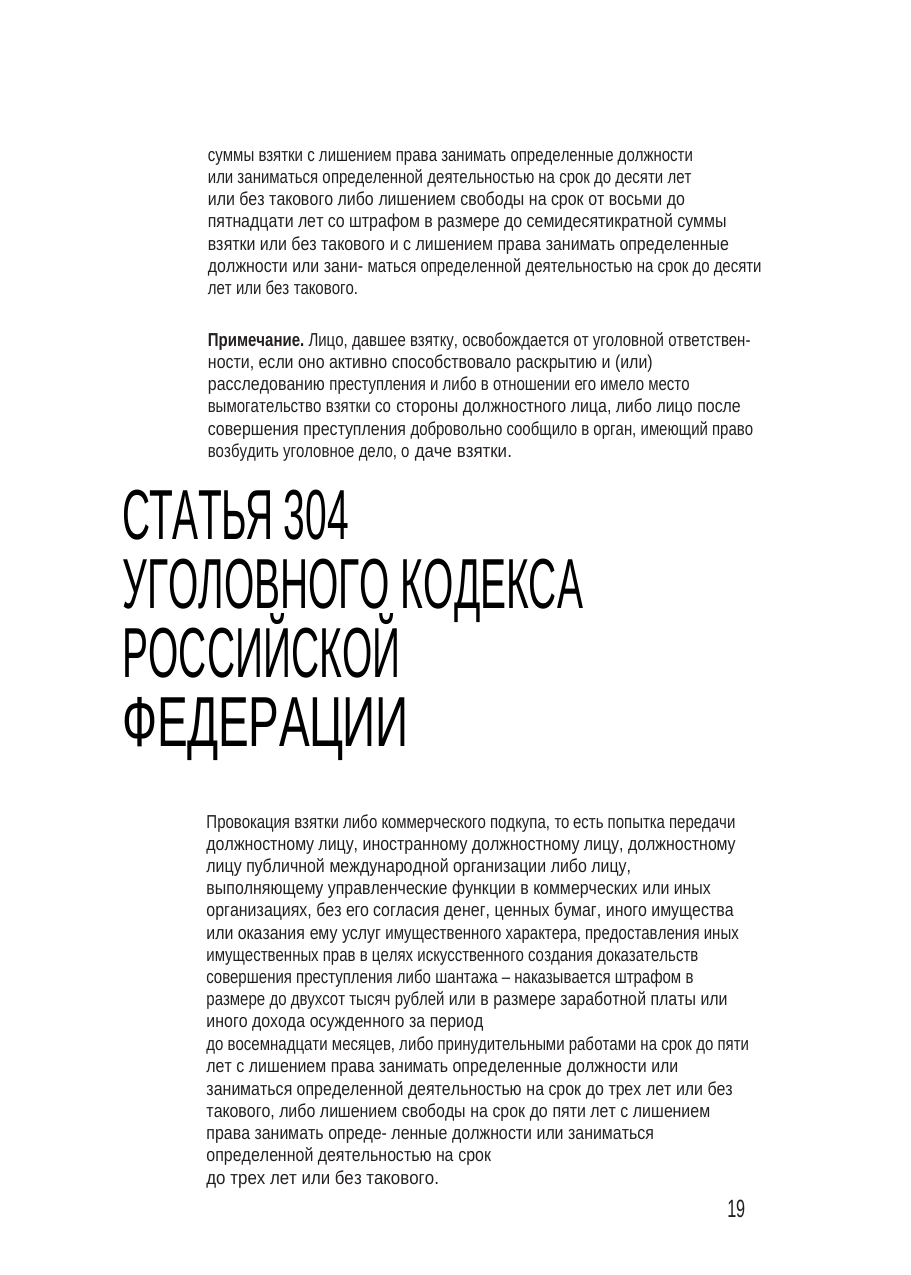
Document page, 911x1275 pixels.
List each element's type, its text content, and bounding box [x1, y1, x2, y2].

text суммы взятки с лишением права занимать определенные должности или заниматься определенной деятельностью на срок до десяти лет [208, 143, 707, 187]
text Примечание. Лицо, давшее взятку, освобождается от уголовной ответствен- ности, если оно активно способствовало раскрытию и (или) расследованию преступления и либо в отношении его имело место вымогательство взятки со стороны должностного лица, либо лицо после совершения преступления добровольно сообщило в орган, имеющий право возбудить уголовное дело, о даче взятки. [208, 329, 756, 461]
text или без такового либо лишением свободы на срок от восьми до пятнадцати лет со штрафом в размере до семидесятикратной суммы взятки или без такового и с лишением права занимать определенные должности или зани- маться определенной деятельностью на срок до десяти лет или без такового. [208, 188, 764, 298]
subtitle СТАТЬЯ 304 УГОЛОВНОГО КОДЕКСА РОССИЙСКОЙ ФЕДЕРАЦИИ [122, 484, 622, 762]
text до восемнадцати месяцев, либо принудительными работами на срок до пяти лет с лишением права занимать определенные должности или заниматься определенной деятельностью на срок до трех лет или без такового, либо лишением свободы на срок до пяти лет с лишением права занимать опреде- ленные должности или заниматься определенной деятельностью на срок [206, 1033, 751, 1166]
subtitle 19 [6, 1194, 745, 1223]
text до трех лет или без такового. [206, 1167, 879, 1188]
text Провокация взятки либо коммерческого подкупа, то есть попытка передачи должностному лицу, иностранному должностному лицу, должностному лицу публичной международной организации либо лицу, выполняющему управленческие функции в коммерческих или иных организациях, без его согласия денег, ценных бумаг, иного имущества или оказания ему услуг имущественного характера, предоставления иных имущественных прав в целях искусственного создания доказательств совершения преступления либо шантажа – наказывается штрафом в размере до двухсот тысяч рублей или в размере заработной платы или иного дохода осужденного за период [206, 811, 743, 1032]
